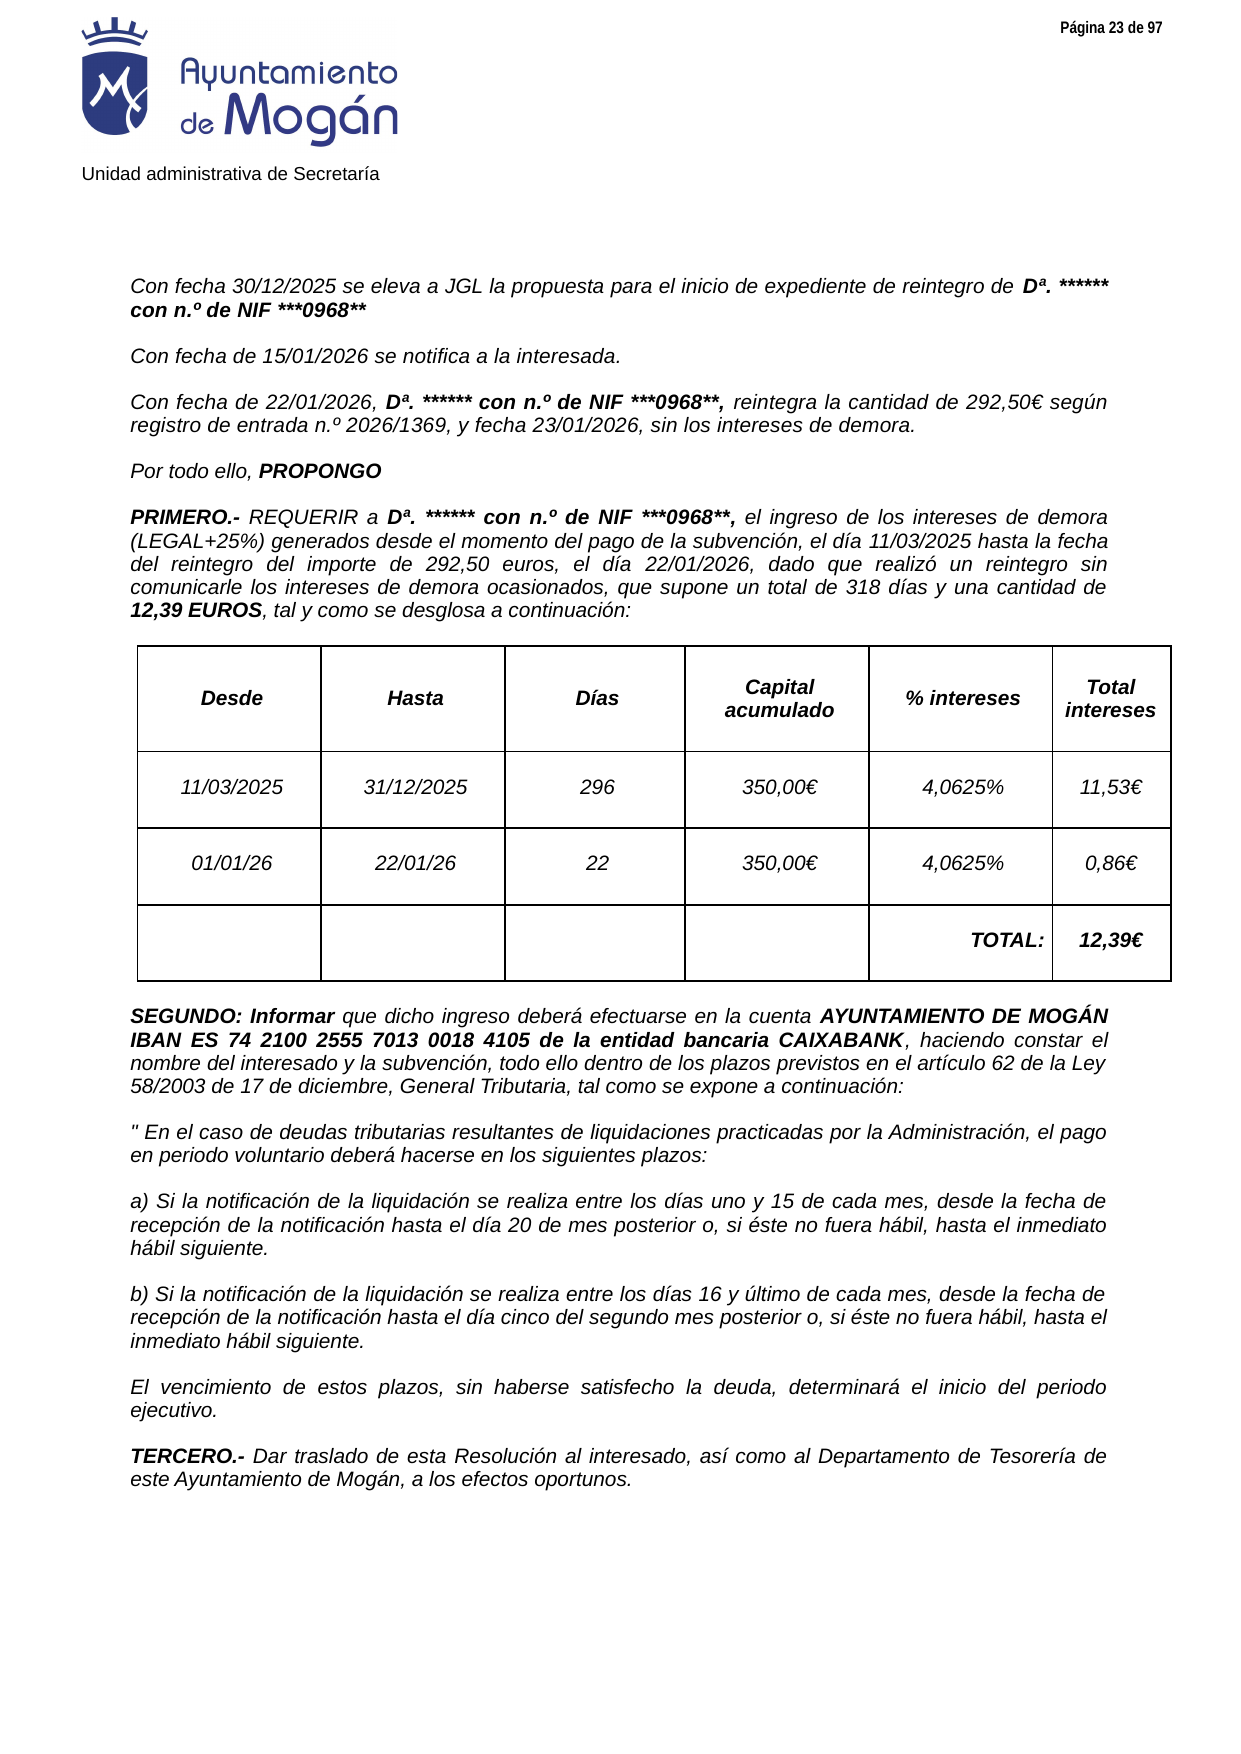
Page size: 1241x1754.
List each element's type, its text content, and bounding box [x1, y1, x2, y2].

picture [81, 17, 398, 153]
table_cell 31/12/2025 [322, 752, 504, 827]
text PRIMERO.- REQUERIR a Dª. ****** con n.º de NIF ***0968**, el ingreso de los intereses de demora (LEGAL+25%) generados desde el momento del pago de la subvención, el día 11/03/2025 hasta la fecha del reintegro del importe de 292,50 euros, el día 22/01/2026, dado que realizó un reintegro sin comunicarle los intereses de demora ocasionados, que supone un total de 318 días y una cantidad de 12,39 EUROS, tal y como se desglosa a continuación: [130, 506, 1110, 622]
table_header Capital acumulado [686, 647, 868, 751]
table_cell 4,0625% [870, 752, 1052, 827]
text SEGUNDO: Informar que dicho ingreso deberá efectuarse en la cuenta AYUNTAMIENTO DE MOGÁN IBAN ES 74 2100 2555 7013 0018 4105 de la entidad bancaria CAIXABANK, haciendo constar el nombre del interesado y la subvención, todo ello dentro de los plazos previstos en el artículo 62 de la Ley 58/2003 de 17 de diciembre, General Tributaria, tal como se expone a continuación: [130, 1005, 1110, 1098]
table_cell 22/01/26 [322, 829, 504, 904]
table_header Días [506, 647, 684, 751]
table_cell 12,39€ [1053, 906, 1170, 980]
table_header % intereses [870, 647, 1052, 751]
table_cell [506, 906, 684, 980]
text Con fecha 30/12/2025 se eleva a JGL la propuesta para el inicio de expediente de reintegro de Dª. ****** con n.º de NIF ***0968** [130, 275, 1110, 321]
table_cell 22 [506, 829, 684, 904]
table_header Hasta [322, 647, 504, 751]
table_cell [686, 906, 868, 980]
table_cell 4,0625% [870, 829, 1052, 904]
text a) Si la notificación de la liquidación se realiza entre los días uno y 15 de cada mes, desde la fecha de recepción de la notificación hasta el día 20 de mes posterior o, si éste no fuera hábil, hasta el inmediato hábil siguiente. [130, 1190, 1110, 1260]
table_header Desde [138, 647, 320, 751]
table_cell [322, 906, 504, 980]
table_cell TOTAL: [870, 906, 1052, 980]
text " En el caso de deudas tributarias resultantes de liquidaciones practicadas por la Administración, el pago en periodo voluntario deberá hacerse en los siguientes plazos: [130, 1121, 1110, 1167]
table_header Total intereses [1053, 647, 1170, 751]
table_cell 350,00€ [686, 752, 868, 827]
table_cell 296 [506, 752, 684, 827]
table_cell 350,00€ [686, 829, 868, 904]
text Con fecha de 15/01/2026 se notifica a la interesada. [130, 344, 1110, 367]
table_cell 11,53€ [1053, 752, 1170, 827]
table_cell 0,86€ [1053, 829, 1170, 904]
text b) Si la notificación de la liquidación se realiza entre los días 16 y último de cada mes, desde la fecha de recepción de la notificación hasta el día cinco del segundo mes posterior o, si éste no fuera hábil, hasta el inmediato hábil siguiente. [130, 1283, 1110, 1352]
table_cell 11/03/2025 [138, 752, 320, 827]
text Con fecha de 22/01/2026, Dª. ****** con n.º de NIF ***0968**, reintegra la cantidad de 292,50€ según registro de entrada n.º 2026/1369, y fecha 23/01/2026, sin los intereses de demora. [130, 390, 1110, 437]
text Por todo ello, PROPONGO [130, 460, 1110, 483]
table_cell [138, 906, 320, 980]
text El vencimiento de estos plazos, sin haberse satisfecho la deuda, determinará el inicio del periodo ejecutivo. [130, 1375, 1110, 1422]
table_cell 01/01/26 [138, 829, 320, 904]
text TERCERO.- Dar traslado de esta Resolución al interesado, así como al Departamento de Tesorería de este Ayuntamiento de Mogán, a los efectos oportunos. [130, 1445, 1110, 1491]
